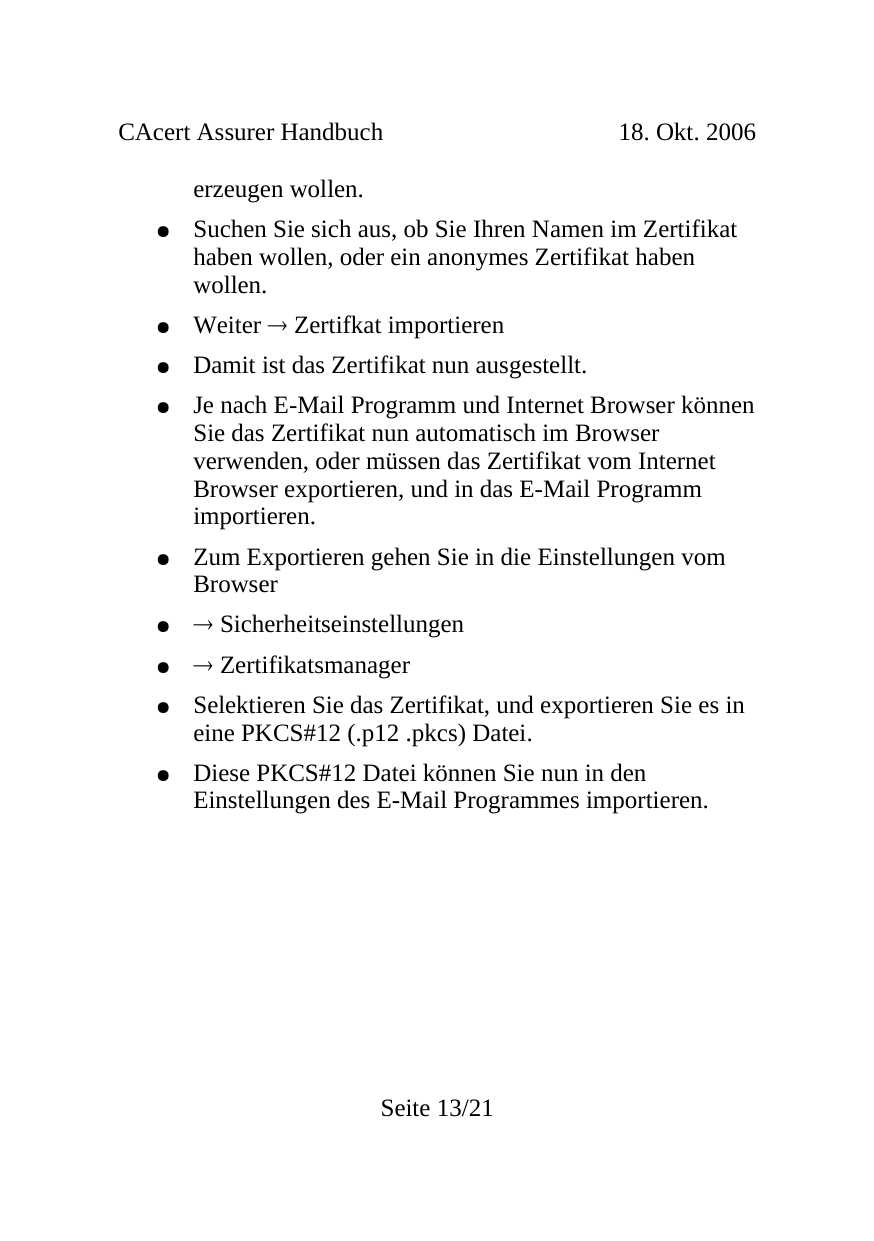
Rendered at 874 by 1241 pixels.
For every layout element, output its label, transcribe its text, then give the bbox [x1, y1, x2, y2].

list ® Sicherheitseinstellungen [156, 611, 756, 638]
list Je nach E-Mail Programm und Internet Browser können Sie das Zertifikat nun automatisch im Browser verwenden, oder müssen das Zertifikat vom Internet Browser exportieren, und in das E-Mail Programm importieren. [156, 392, 756, 530]
list ® Zertifikatsmanager [156, 651, 756, 678]
list Weiter ® Zertifkat importieren [156, 311, 756, 339]
list Diese PKCS#12 Datei können Sie nun in den Einstellungen des E-Mail Programmes importieren. [156, 759, 756, 814]
list Zum Exportieren gehen Sie in die Einstellungen vom Browser [156, 543, 756, 598]
list Selektieren Sie das Zertifikat, und exportieren Sie es in eine PKCS#12 (.p12 .pkcs) Datei. [156, 691, 756, 746]
list Damit ist das Zertifikat nun ausgestellt. [156, 351, 756, 379]
list erzeugen wollen. [156, 175, 756, 203]
list Suchen Sie sich aus, ob Sie Ihren Namen im Zertifikat haben wollen, oder ein anonymes Zertifikat haben wollen. [156, 216, 756, 299]
